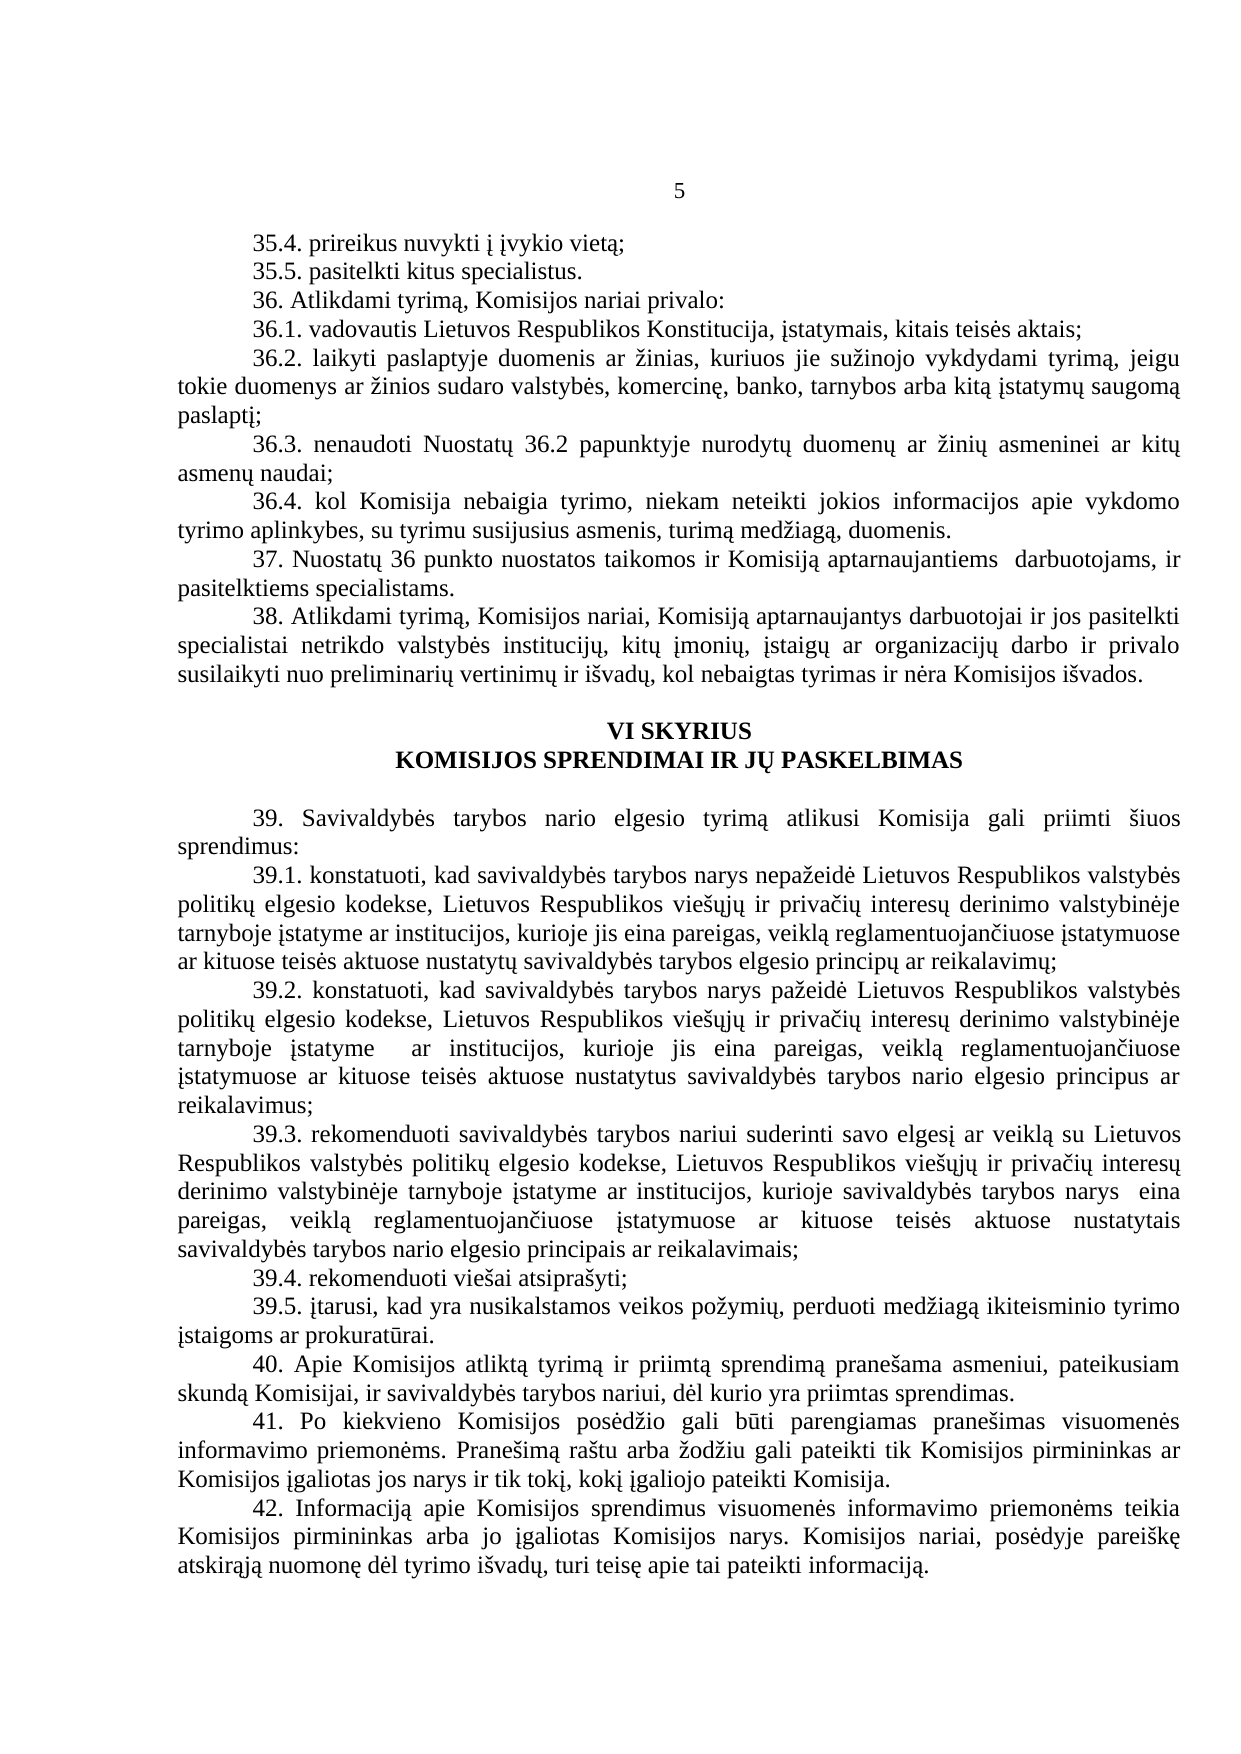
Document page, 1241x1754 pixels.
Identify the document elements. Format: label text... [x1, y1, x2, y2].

text 40. Apie Komisijos atliktą tyrimą ir priimtą sprendimą pranešama asmeniui, pateikusiam skundą Komisijai, ir savivaldybės tarybos nariui, dėl kurio yra priimtas sprendimas. [177, 1349, 1181, 1406]
text 39.3. rekomenduoti savivaldybės tarybos nariui suderinti savo elgesį ar veiklą su Lietuvos Respublikos valstybės politikų elgesio kodekse, Lietuvos Respublikos viešųjų ir privačių interesų derinimo valstybinėje tarnyboje įstatyme ar institucijos, kurioje savivaldybės tarybos narys eina pareigas, veiklą reglamentuojančiuose įstatymuose ar kituose teisės aktuose nustatytais savivaldybės tarybos nario elgesio principais ar reikalavimais; [177, 1119, 1181, 1263]
text 39.5. įtarusi, kad yra nusikalstamos veikos požymių, perduoti medžiagą ikiteisminio tyrimo įstaigoms ar prokuratūrai. [177, 1291, 1181, 1349]
text 36.3. nenaudoti Nuostatų 36.2 papunktyje nurodytų duomenų ar žinių asmeninei ar kitų asmenų naudai; [177, 429, 1181, 486]
text 38. Atlikdami tyrimą, Komisijos nariai, Komisiją aptarnaujantys darbuotojai ir jos pasitelkti specialistai netrikdo valstybės institucijų, kitų įmonių, įstaigų ar organizacijų darbo ir privalo susilaikyti nuo preliminarių vertinimų ir išvadų, kol nebaigtas tyrimas ir nėra Komisijos išvados. [177, 601, 1181, 688]
text VI SKYRIUS [177, 716, 1181, 745]
text 36.2. laikyti paslaptyje duomenis ar žinias, kuriuos jie sužinojo vykdydami tyrimą, jeigu tokie duomenys ar žinios sudaro valstybės, komercinę, banko, tarnybos arba kitą įstatymų saugomą paslaptį; [177, 343, 1181, 429]
text 36. Atlikdami tyrimą, Komisijos nariai privalo: [177, 285, 1181, 314]
text 39.2. konstatuoti, kad savivaldybės tarybos narys pažeidė Lietuvos Respublikos valstybės politikų elgesio kodekse, Lietuvos Respublikos viešųjų ir privačių interesų derinimo valstybinėje tarnyboje įstatyme ar institucijos, kurioje jis eina pareigas, veiklą reglamentuojančiuose įstatymuose ar kituose teisės aktuose nustatytus savivaldybės tarybos nario elgesio principus ar reikalavimus; [177, 975, 1181, 1119]
text 41. Po kiekvieno Komisijos posėdžio gali būti parengiamas pranešimas visuomenės informavimo priemonėms. Pranešimą raštu arba žodžiu gali pateikti tik Komisijos pirmininkas ar Komisijos įgaliotas jos narys ir tik tokį, kokį įgaliojo pateikti Komisija. [177, 1406, 1181, 1493]
text 39.1. konstatuoti, kad savivaldybės tarybos narys nepažeidė Lietuvos Respublikos valstybės politikų elgesio kodekse, Lietuvos Respublikos viešųjų ir privačių interesų derinimo valstybinėje tarnyboje įstatyme ar institucijos, kurioje jis eina pareigas, veiklą reglamentuojančiuose įstatymuose ar kituose teisės aktuose nustatytų savivaldybės tarybos elgesio principų ar reikalavimų; [177, 860, 1181, 975]
text 36.1. vadovautis Lietuvos Respublikos Konstitucija, įstatymais, kitais teisės aktais; [177, 314, 1181, 343]
text 36.4. kol Komisija nebaigia tyrimo, niekam neteikti jokios informacijos apie vykdomo tyrimo aplinkybes, su tyrimu susijusius asmenis, turimą medžiagą, duomenis. [177, 486, 1181, 544]
text 39.4. rekomenduoti viešai atsiprašyti; [177, 1263, 1181, 1291]
text Komisijos sprendimai ir jų paskelbimas [177, 745, 1181, 774]
text 42. Informaciją apie Komisijos sprendimus visuomenės informavimo priemonėms teikia Komisijos pirmininkas arba jo įgaliotas Komisijos narys. Komisijos nariai, posėdyje pareiškę atskirąją nuomonę dėl tyrimo išvadų, turi teisę apie tai pateikti informaciją. [177, 1493, 1181, 1579]
text 35.5. pasitelkti kitus specialistus. [177, 256, 1181, 285]
text 39. Savivaldybės tarybos nario elgesio tyrimą atlikusi Komisija gali priimti šiuos sprendimus: [177, 803, 1181, 860]
text 35.4. prireikus nuvykti į įvykio vietą; [177, 228, 1181, 256]
text 37. Nuostatų 36 punkto nuostatos taikomos ir Komisiją aptarnaujantiems darbuotojams, ir pasitelktiems specialistams. [177, 544, 1181, 601]
